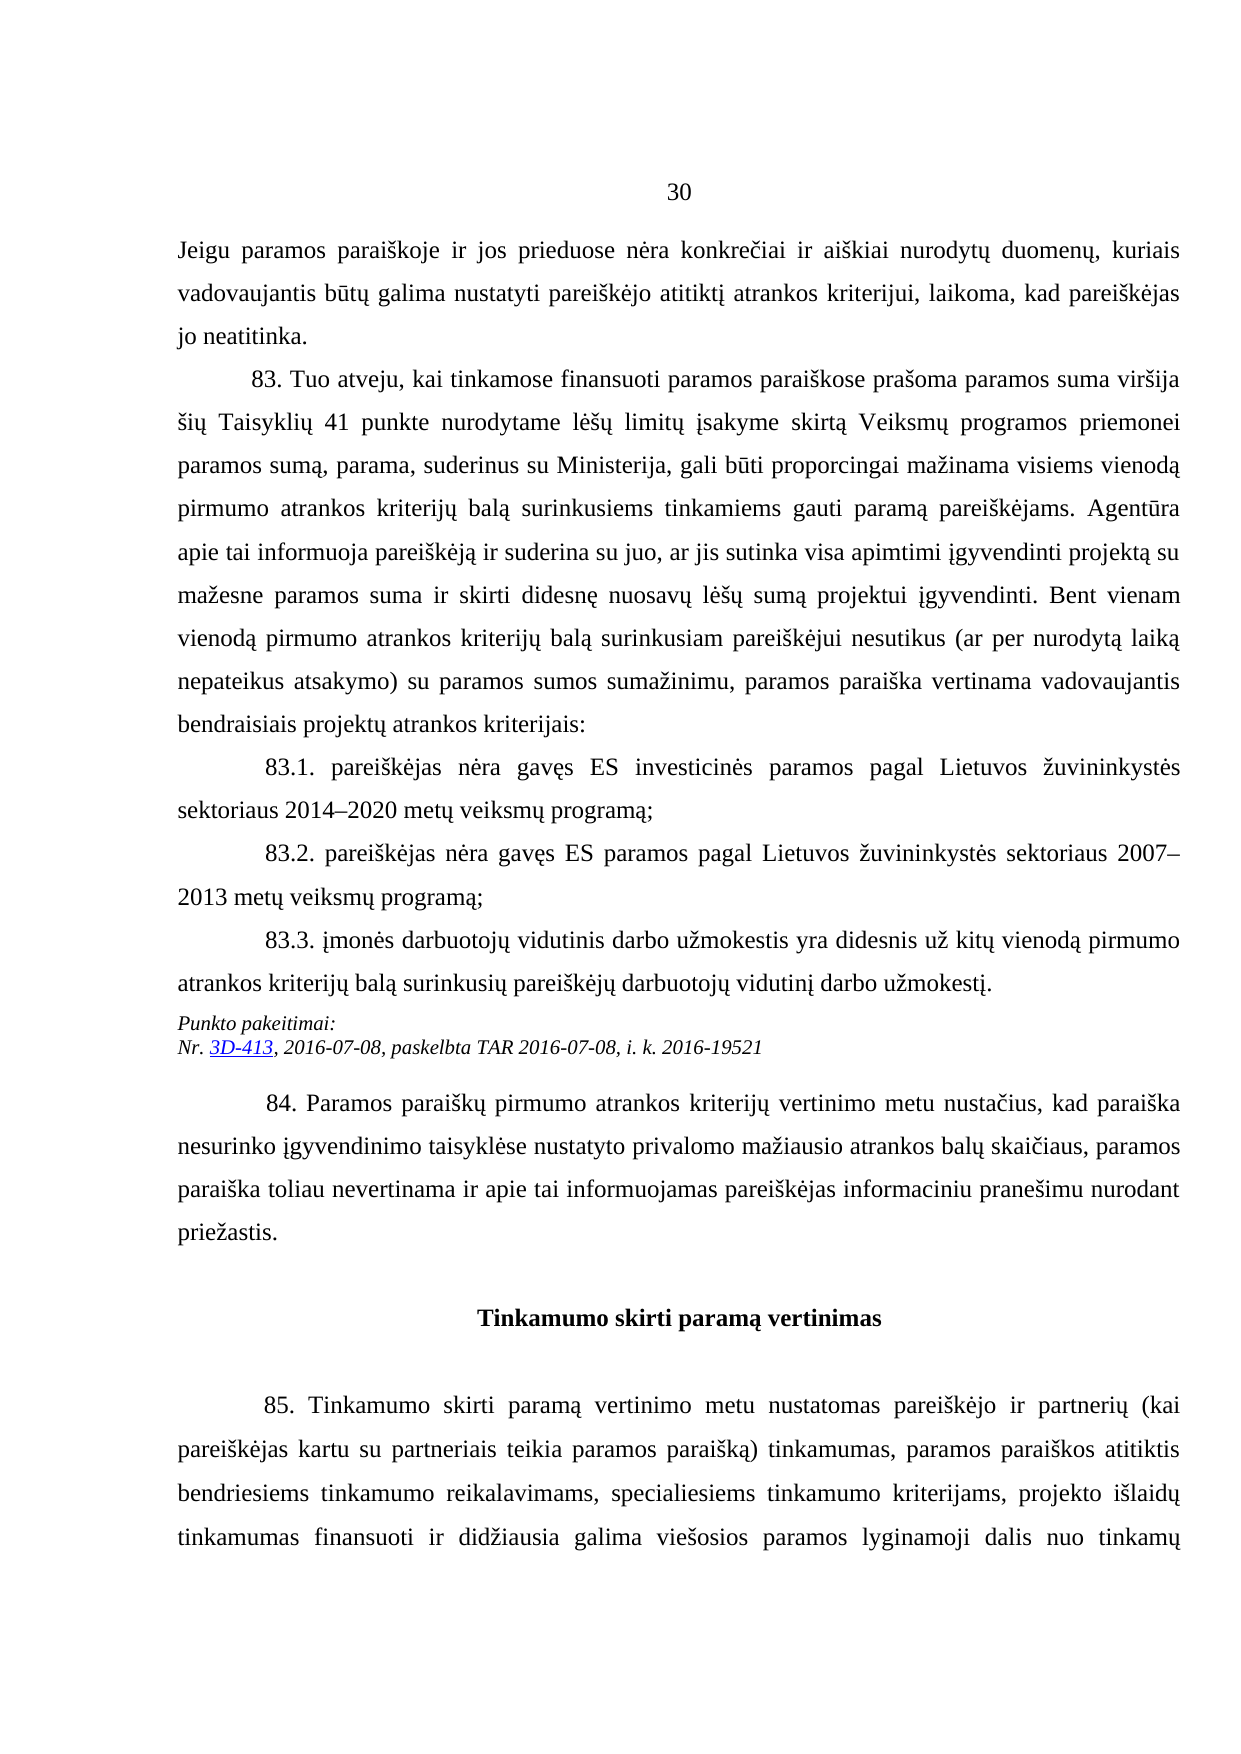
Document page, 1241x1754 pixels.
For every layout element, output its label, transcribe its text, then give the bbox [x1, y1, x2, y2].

text 83.2. pareiškėjas nėra gavęs ES paramos pagal Lietuvos žuvininkystės sektoriaus 2007–2013 metų veiksmų programą; [177, 838, 1181, 910]
text Jeigu paramos paraiškoje ir jos prieduose nėra konkrečiai ir aiškiai nurodytų duomenų, kuriais vadovaujantis būtų galima nustatyti pareiškėjo atitiktį atrankos kriterijui, laikoma, kad pareiškėjas jo neatitinka. [177, 235, 1181, 350]
text 83.1. pareiškėjas nėra gavęs ES investicinės paramos pagal Lietuvos žuvininkystės sektoriaus 2014–2020 metų veiksmų programą; [177, 752, 1181, 824]
text Punkto pakeitimai: [177, 1011, 1181, 1035]
text Tinkamumo skirti paramą vertinimas [177, 1303, 1181, 1332]
text 84. Paramos paraiškų pirmumo atrankos kriterijų vertinimo metu nustačius, kad paraiška nesurinko įgyvendinimo taisyklėse nustatyto privalomo mažiausio atrankos balų skaičiaus, paramos paraiška toliau nevertinama ir apie tai informuojamas pareiškėjas informaciniu pranešimu nurodant priežastis. [177, 1088, 1181, 1246]
text Nr. 3D-413, 2016-07-08, paskelbta TAR 2016-07-08, i. k. 2016-19521 [177, 1035, 1181, 1059]
text 85. Tinkamumo skirti paramą vertinimo metu nustatomas pareiškėjo ir partnerių (kai pareiškėjas kartu su partneriais teikia paramos paraišką) tinkamumas, paramos paraiškos atitiktis bendriesiems tinkamumo reikalavimams, specialiesiems tinkamumo kriterijams, projekto išlaidų tinkamumas finansuoti ir didžiausia galima viešosios paramos lyginamoji dalis nuo tinkamų [177, 1390, 1181, 1551]
text 83.3. įmonės darbuotojų vidutinis darbo užmokestis yra didesnis už kitų vienodą pirmumo atrankos kriterijų balą surinkusių pareiškėjų darbuotojų vidutinį darbo užmokestį. [177, 925, 1181, 997]
text 83. Tuo atveju, kai tinkamose finansuoti paramos paraiškose prašoma paramos suma viršija šių Taisyklių 41 punkte nurodytame lėšų limitų įsakyme skirtą Veiksmų programos priemonei paramos sumą, parama, suderinus su Ministerija, gali būti proporcingai mažinama visiems vienodą pirmumo atrankos kriterijų balą surinkusiems tinkamiems gauti paramą pareiškėjams. Agentūra apie tai informuoja pareiškėją ir suderina su juo, ar jis sutinka visa apimtimi įgyvendinti projektą su mažesne paramos suma ir skirti didesnę nuosavų lėšų sumą projektui įgyvendinti. Bent vienam vienodą pirmumo atrankos kriterijų balą surinkusiam pareiškėjui nesutikus (ar per nurodytą laiką nepateikus atsakymo) su paramos sumos sumažinimu, paramos paraiška vertinama vadovaujantis bendraisiais projektų atrankos kriterijais: [177, 364, 1181, 738]
